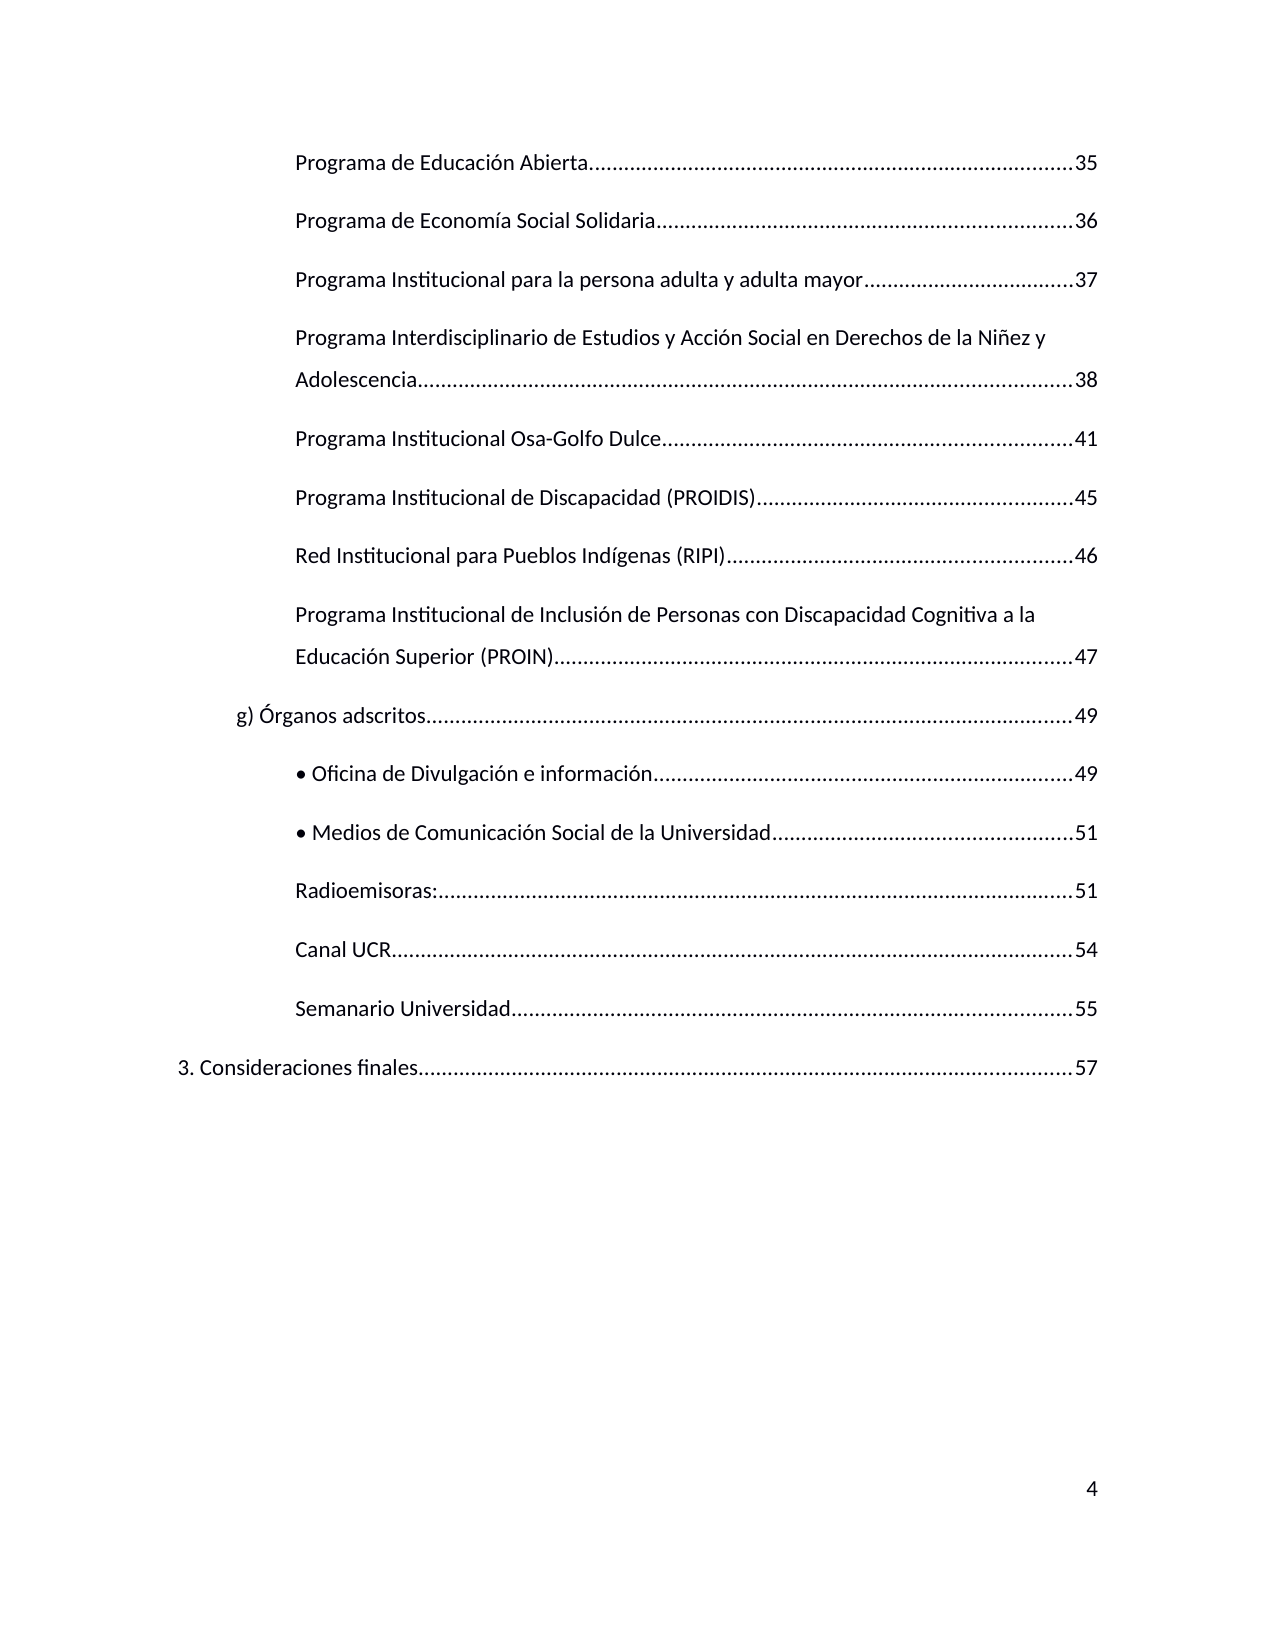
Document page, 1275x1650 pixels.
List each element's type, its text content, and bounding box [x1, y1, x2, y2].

text Radioemisoras: 51 [295, 877, 1098, 905]
text Red Institucional para Pueblos Indígenas (RIPI) 46 [295, 541, 1098, 569]
text Programa de Educación Abierta. 35 [295, 148, 1098, 176]
text Programa de Economía Social Solidaria 36 [295, 206, 1098, 234]
text Semanario Universidad 55 [295, 994, 1098, 1022]
text • Medios de Comunicación Social de la Universidad 51 [295, 818, 1098, 846]
text g) Órganos adscritos 49 [236, 701, 1098, 729]
text Canal UCR 54 [295, 935, 1098, 963]
text Programa Institucional de Inclusión de Personas con Discapacidad Cognitiva a la Educación Superior (PROIN) 47 [295, 600, 1098, 670]
text Programa Institucional Osa-Golfo Dulce 41 [295, 424, 1098, 452]
text Programa Institucional para la persona adulta y adulta mayor 37 [295, 265, 1098, 293]
text Programa Interdisciplinario de Estudios y Acción Social en Derechos de la Niñez y Adolescencia 38 [295, 323, 1098, 393]
text • Oficina de Divulgación e información 49 [295, 759, 1098, 787]
text 3. Consideraciones finales 57 [177, 1053, 1098, 1081]
text Programa Institucional de Discapacidad (PROIDIS) 45 [295, 483, 1098, 511]
